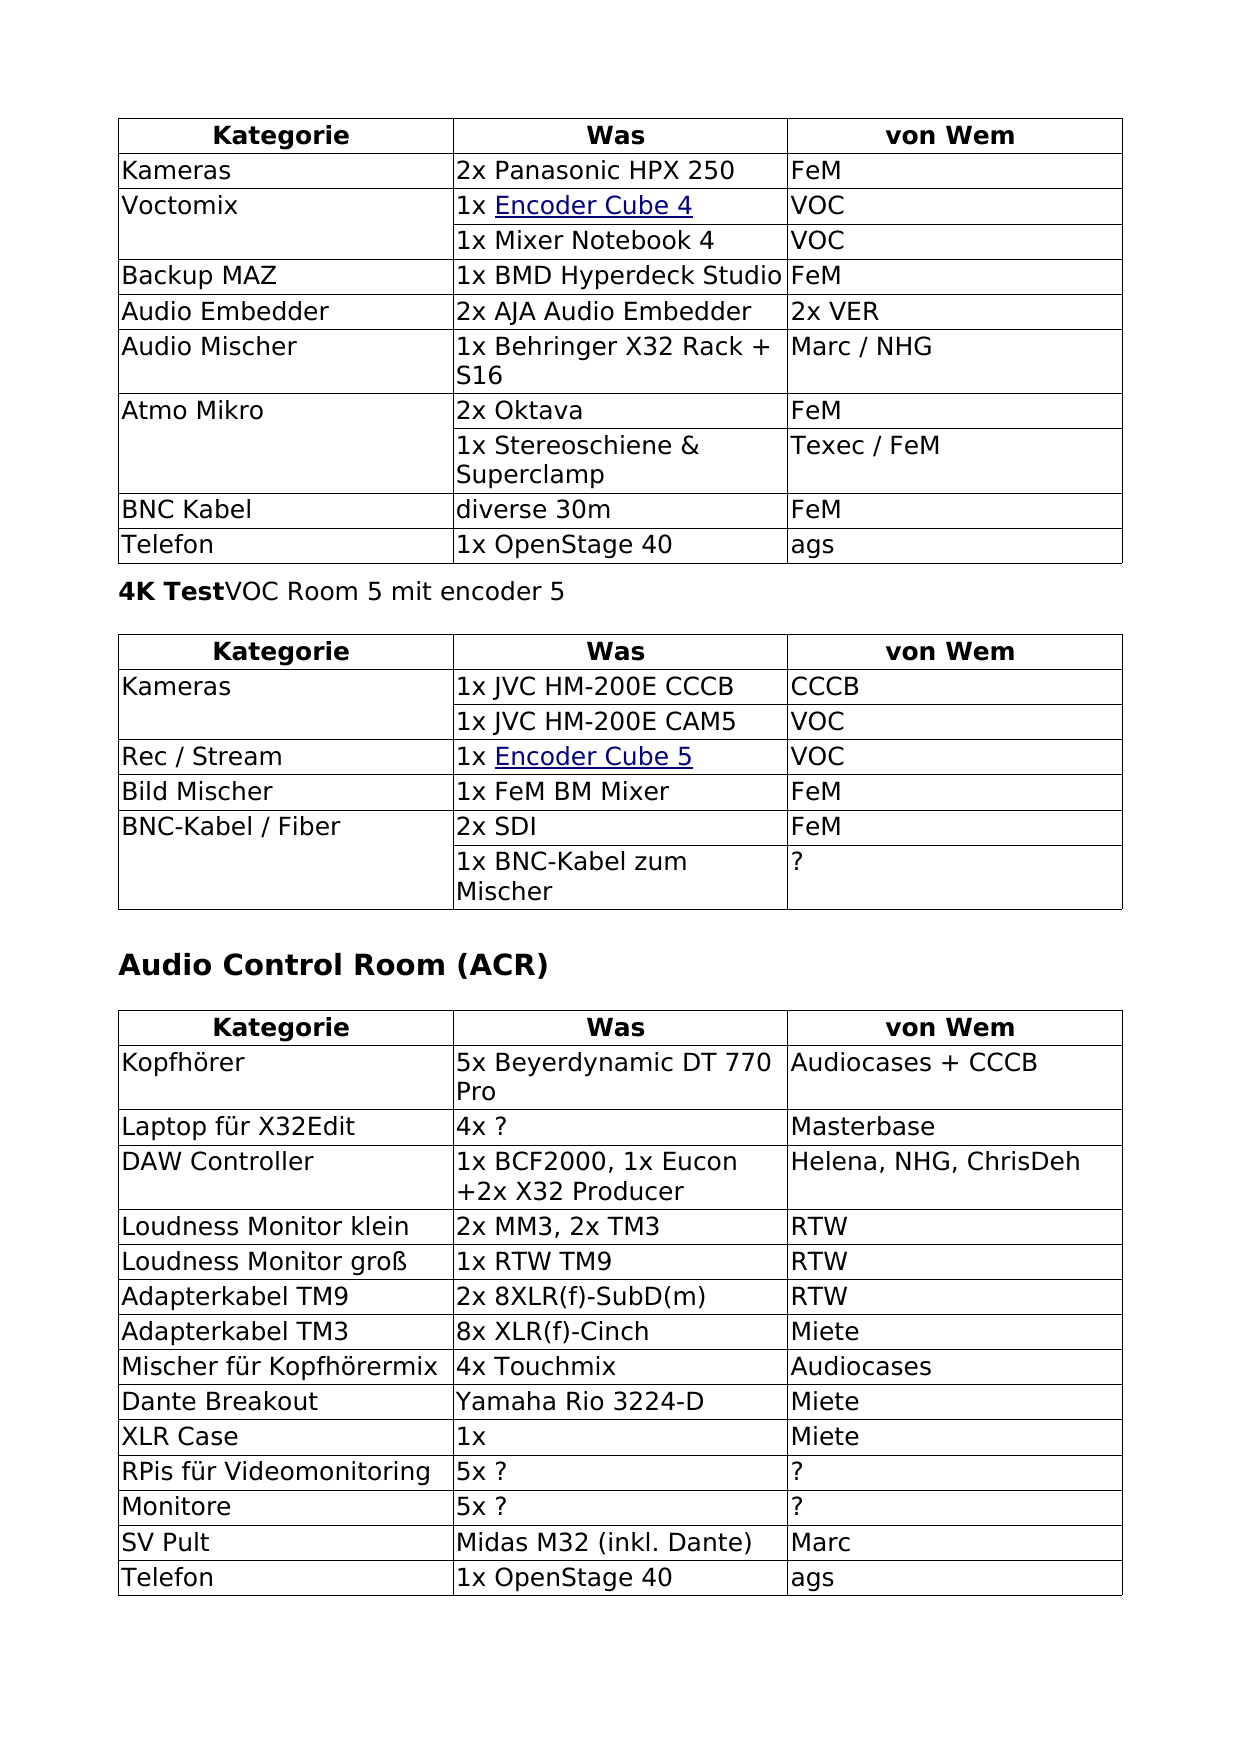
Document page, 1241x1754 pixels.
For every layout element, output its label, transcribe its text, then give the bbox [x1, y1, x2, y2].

table_cell Audiocases + CCCB [788, 1046, 1122, 1109]
table_cell Kopfhörer [119, 1046, 453, 1109]
table_cell VOC [788, 225, 1122, 258]
table_cell Audio Embedder [119, 295, 453, 329]
table_cell Miete [788, 1420, 1122, 1454]
text 4K TestVOC Room 5 mit encoder 5 [118, 577, 1122, 607]
table_cell FeM [788, 260, 1122, 294]
table_cell Helena, NHG, ChrisDeh [788, 1146, 1122, 1209]
table_cell Mischer für Kopfhörermix [119, 1350, 453, 1384]
table_cell 1x BCF2000, 1x Eucon +2x X32 Producer [454, 1146, 787, 1209]
table_cell Laptop für X32Edit [119, 1110, 453, 1144]
table_cell CCCB [788, 670, 1122, 704]
table_cell RTW [788, 1210, 1122, 1244]
table_cell Texec / FeM [788, 429, 1122, 492]
table_cell BNC-Kabel / Fiber [119, 811, 453, 909]
table_cell SV Pult [119, 1526, 453, 1560]
table_header von Wem [788, 1011, 1122, 1045]
table_cell Kameras [119, 154, 453, 188]
table_cell Kameras [119, 670, 453, 739]
table_cell 1x BMD Hyperdeck Studio [454, 260, 787, 294]
table_cell 2x AJA Audio Embedder [454, 295, 787, 329]
table_cell 2x VER [788, 295, 1122, 329]
table_cell 1x OpenStage 40 [454, 529, 787, 563]
table_cell Monitore [119, 1491, 453, 1525]
table_cell 2x 8XLR(f)-SubD(m) [454, 1280, 787, 1314]
table_cell 1x RTW TM9 [454, 1245, 787, 1279]
table_cell Loudness Monitor groß [119, 1245, 453, 1279]
table_cell Loudness Monitor klein [119, 1210, 453, 1244]
table_cell 5x ? [454, 1456, 787, 1489]
table_cell 1x OpenStage 40 [454, 1561, 787, 1595]
table_cell Marc / NHG [788, 330, 1122, 393]
table_header Kategorie [119, 1011, 453, 1045]
table_header Kategorie [119, 635, 453, 669]
table_header Was [454, 635, 787, 669]
table_cell Adapterkabel TM9 [119, 1280, 453, 1314]
table_cell Miete [788, 1385, 1122, 1419]
table_cell FeM [788, 775, 1122, 809]
table_header von Wem [788, 119, 1122, 153]
table_cell VOC [788, 705, 1122, 739]
table_cell ags [788, 1561, 1122, 1595]
table_header Was [454, 119, 787, 153]
table_header Was [454, 1011, 787, 1045]
table_cell Telefon [119, 529, 453, 563]
table_cell 1x Mixer Notebook 4 [454, 225, 787, 258]
table_cell ? [788, 846, 1122, 909]
table_cell FeM [788, 811, 1122, 844]
table_cell diverse 30m [454, 494, 787, 527]
table_cell RTW [788, 1280, 1122, 1314]
table_cell 5x Beyerdynamic DT 770 Pro [454, 1046, 787, 1109]
table_cell XLR Case [119, 1420, 453, 1454]
table_cell RTW [788, 1245, 1122, 1279]
table_cell 1x Stereoschiene & Superclamp [454, 429, 787, 492]
table_cell Audio Mischer [119, 330, 453, 393]
table_cell 1x Encoder Cube 4 [454, 189, 787, 223]
table_cell 2x MM3, 2x TM3 [454, 1210, 787, 1244]
table_cell 4x Touchmix [454, 1350, 787, 1384]
table_cell 5x ? [454, 1491, 787, 1525]
table_cell VOC [788, 189, 1122, 223]
table_cell BNC Kabel [119, 494, 453, 527]
table_cell FeM [788, 154, 1122, 188]
table_cell Telefon [119, 1561, 453, 1595]
table_cell FeM [788, 394, 1122, 428]
table_cell Dante Breakout [119, 1385, 453, 1419]
table_cell 1x Behringer X32 Rack + S16 [454, 330, 787, 393]
table_cell Marc [788, 1526, 1122, 1560]
table_cell Atmo Mikro [119, 394, 453, 492]
table_cell 2x Panasonic HPX 250 [454, 154, 787, 188]
table_cell 1x FeM BM Mixer [454, 775, 787, 809]
table_cell ags [788, 529, 1122, 563]
table_cell Voctomix [119, 189, 453, 258]
table_cell DAW Controller [119, 1146, 453, 1209]
table_cell VOC [788, 740, 1122, 774]
table_cell 1x BNC-Kabel zum Mischer [454, 846, 787, 909]
table_cell Backup MAZ [119, 260, 453, 294]
table_cell Audiocases [788, 1350, 1122, 1384]
table_cell ? [788, 1456, 1122, 1489]
table_cell 1x JVC HM-200E CAM5 [454, 705, 787, 739]
table_header Kategorie [119, 119, 453, 153]
table_cell Masterbase [788, 1110, 1122, 1144]
table_cell FeM [788, 494, 1122, 527]
table_cell Rec / Stream [119, 740, 453, 774]
subtitle Audio Control Room (ACR) [118, 949, 1122, 983]
table_cell 1x [454, 1420, 787, 1454]
table_cell Bild Mischer [119, 775, 453, 809]
table_cell 2x Oktava [454, 394, 787, 428]
table_header von Wem [788, 635, 1122, 669]
table_cell RPis für Videomonitoring [119, 1456, 453, 1489]
table_cell Midas M32 (inkl. Dante) [454, 1526, 787, 1560]
table_cell Adapterkabel TM3 [119, 1315, 453, 1349]
table_cell ? [788, 1491, 1122, 1525]
table_cell 1x Encoder Cube 5 [454, 740, 787, 774]
table_cell Miete [788, 1315, 1122, 1349]
table_cell Yamaha Rio 3224-D [454, 1385, 787, 1419]
table_cell 2x SDI [454, 811, 787, 844]
table_cell 4x ? [454, 1110, 787, 1144]
table_cell 1x JVC HM-200E CCCB [454, 670, 787, 704]
table_cell 8x XLR(f)-Cinch [454, 1315, 787, 1349]
